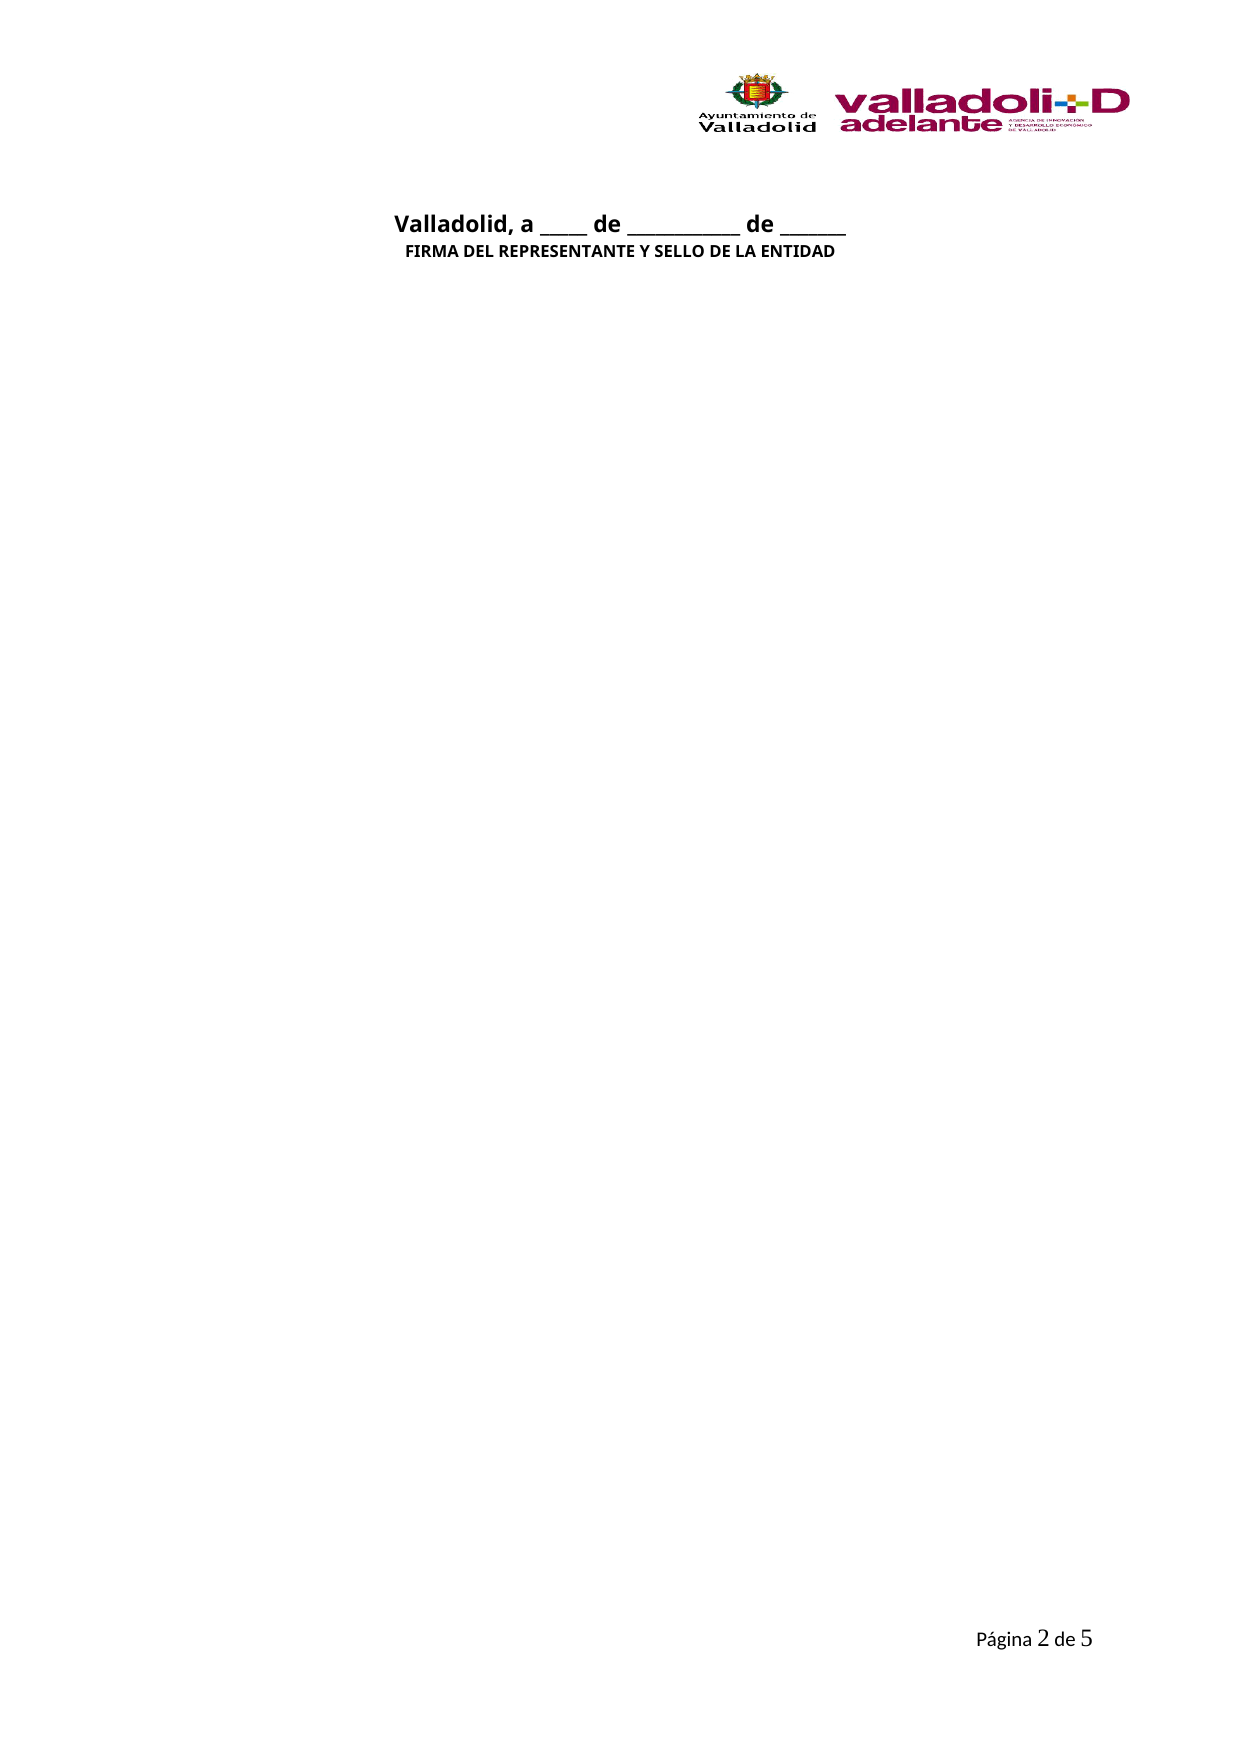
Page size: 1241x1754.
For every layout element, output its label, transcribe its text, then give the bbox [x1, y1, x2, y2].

picture [698, 73, 1130, 132]
text FIRMA DEL REPRESENTANTE Y SELLO DE LA ENTIDAD [148, 240, 1093, 262]
text Valladolid, a _____ de ____________ de _______ [148, 208, 1093, 240]
